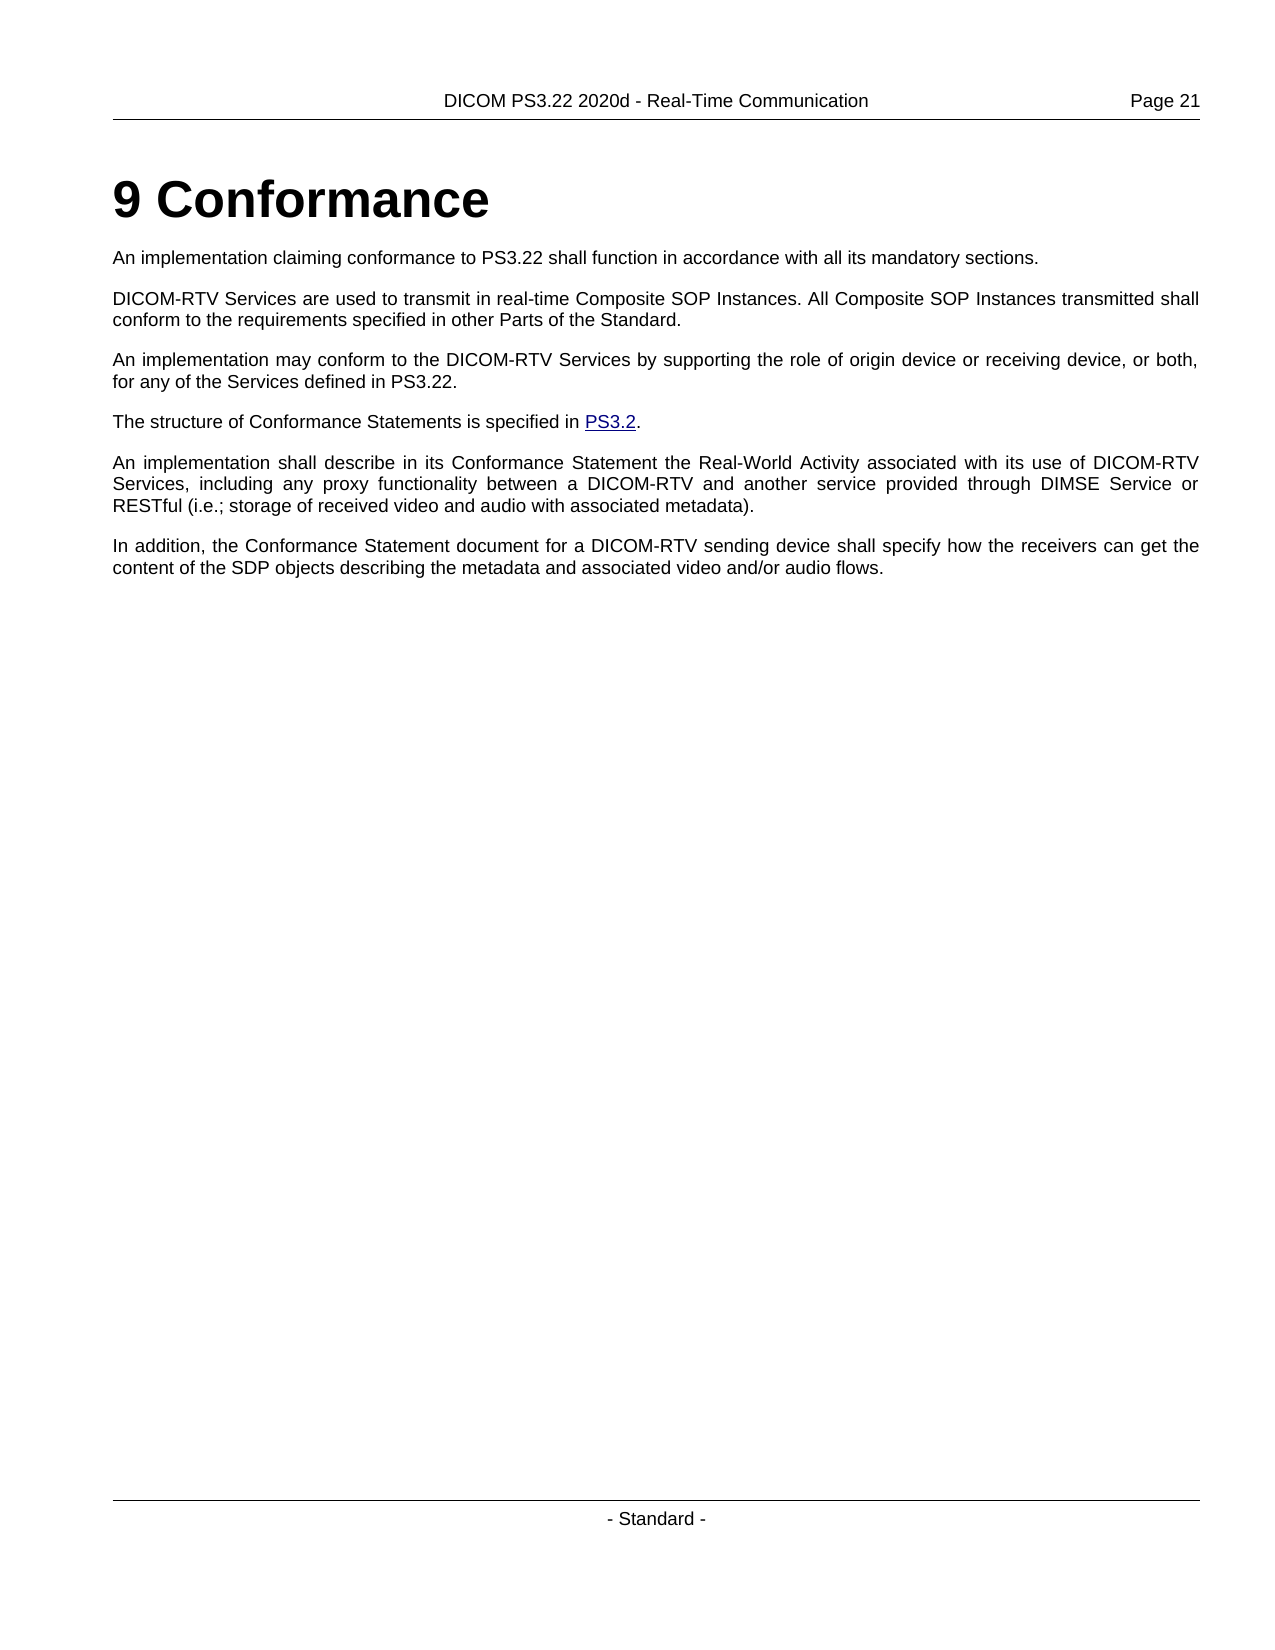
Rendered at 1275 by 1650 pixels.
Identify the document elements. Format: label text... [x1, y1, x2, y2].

text In addition, the Conformance Statement document for a DICOM-RTV sending device shall specify how the receivers can get the content of the SDP objects describing the metadata and associated video and/or audio flows. [112, 535, 1200, 578]
text An implementation claiming conformance to PS3.22 shall function in accordance with all its mandatory sections. [112, 247, 1200, 269]
text 9 Conformance [112, 169, 1200, 228]
text An implementation shall describe in its Conformance Statement the Real-World Activity associated with its use of DICOM-RTV Services, including any proxy functionality between a DICOM-RTV and another service provided through DIMSE Service or RESTful (i.e.; storage of received video and audio with associated metadata). [112, 451, 1200, 516]
text The structure of Conformance Statements is specified in PS3.2. [112, 411, 1200, 433]
text An implementation may conform to the DICOM-RTV Services by supporting the role of origin device or receiving device, or both, for any of the Services defined in PS3.22. [112, 349, 1200, 392]
text DICOM-RTV Services are used to transmit in real-time Composite SOP Instances. All Composite SOP Instances transmitted shall conform to the requirements specified in other Parts of the Standard. [112, 287, 1200, 331]
